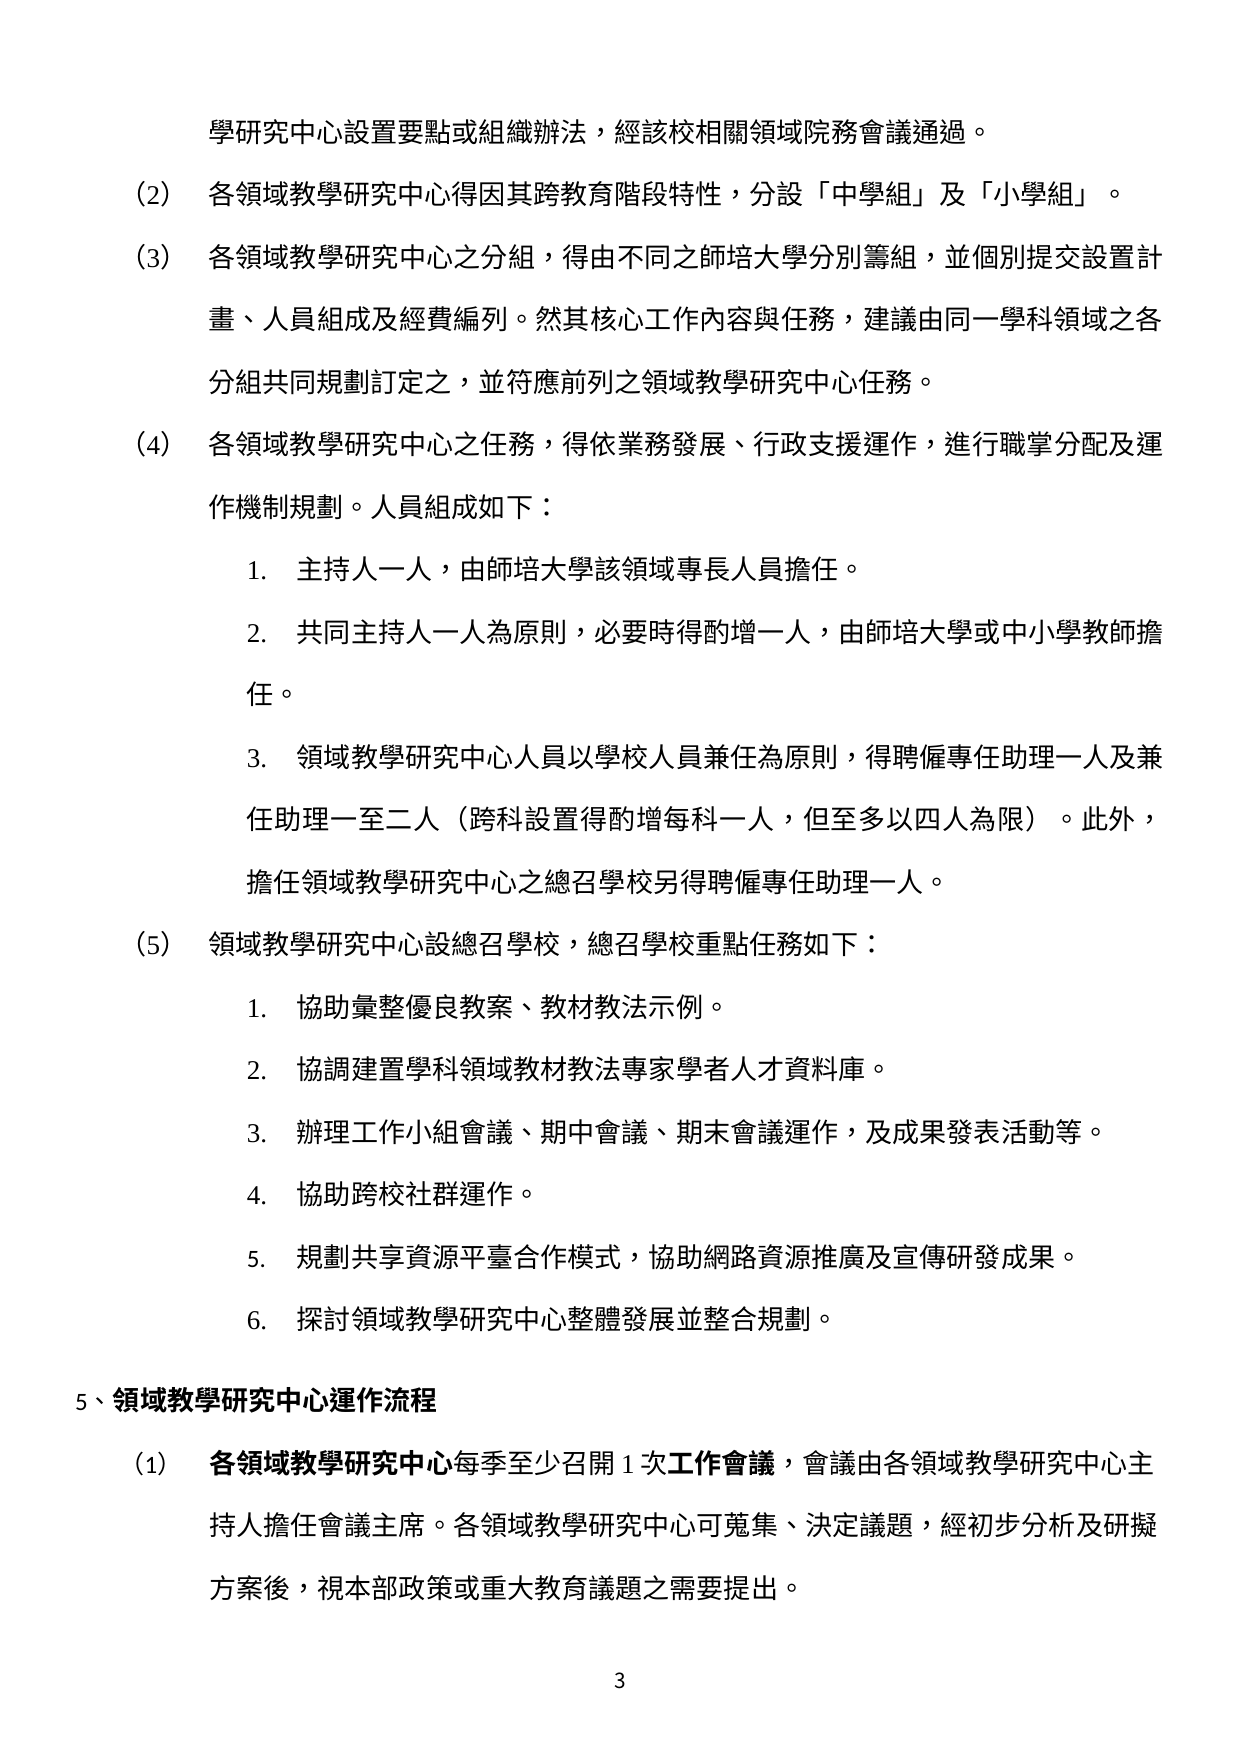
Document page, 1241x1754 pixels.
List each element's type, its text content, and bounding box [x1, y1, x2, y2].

list 各領域教學研究中心每季至少召開1次工作會議，會議由各領域教學研究中心主持人擔任會議主席。各領域教學研究中心可蒐集、決定議題，經初步分析及研擬方案後，視本部政策或重大教育議題之需要提出。 [119, 1420, 1165, 1607]
list 辦理工作小組會議、期中會議、期末會議運作，及成果發表活動等。 [247, 1089, 1165, 1151]
list 協助跨校社群運作。 [247, 1151, 1165, 1214]
list 領域教學研究中心人員以學校人員兼任為原則，得聘僱專任助理一人及兼任助理一至二人（跨科設置得酌增每科一人，但至多以四人為限）。此外，擔任領域教學研究中心之總召學校另得聘僱專任助理一人。 [247, 714, 1165, 901]
list 學研究中心設置要點或組織辦法，經該校相關領域院務會議通過。 [119, 89, 1165, 151]
list 領域教學研究中心運作流程 [75, 1357, 1165, 1420]
list 各領域教學研究中心之任務，得依業務發展、行政支援運作，進行職掌分配及運作機制規劃。人員組成如下： [119, 401, 1165, 526]
list 領域教學研究中心設總召學校，總召學校重點任務如下： [119, 901, 1165, 964]
list 探討領域教學研究中心整體發展並整合規劃。 [247, 1276, 1165, 1339]
list 協助彙整優良教案、教材教法示例。 [247, 964, 1165, 1026]
list 各領域教學研究中心之分組，得由不同之師培大學分別籌組，並個別提交設置計畫、人員組成及經費編列。然其核心工作內容與任務，建議由同一學科領域之各分組共同規劃訂定之，並符應前列之領域教學研究中心任務。 [119, 214, 1165, 401]
list 主持人一人，由師培大學該領域專長人員擔任。 [247, 526, 1165, 589]
list 規劃共享資源平臺合作模式，協助網路資源推廣及宣傳研發成果。 [247, 1214, 1165, 1276]
list 共同主持人一人為原則，必要時得酌增一人，由師培大學或中小學教師擔任。 [247, 589, 1165, 714]
list 協調建置學科領域教材教法專家學者人才資料庫。 [247, 1026, 1165, 1089]
list 各領域教學研究中心得因其跨教育階段特性，分設「中學組」及「小學組」。 [119, 151, 1165, 214]
